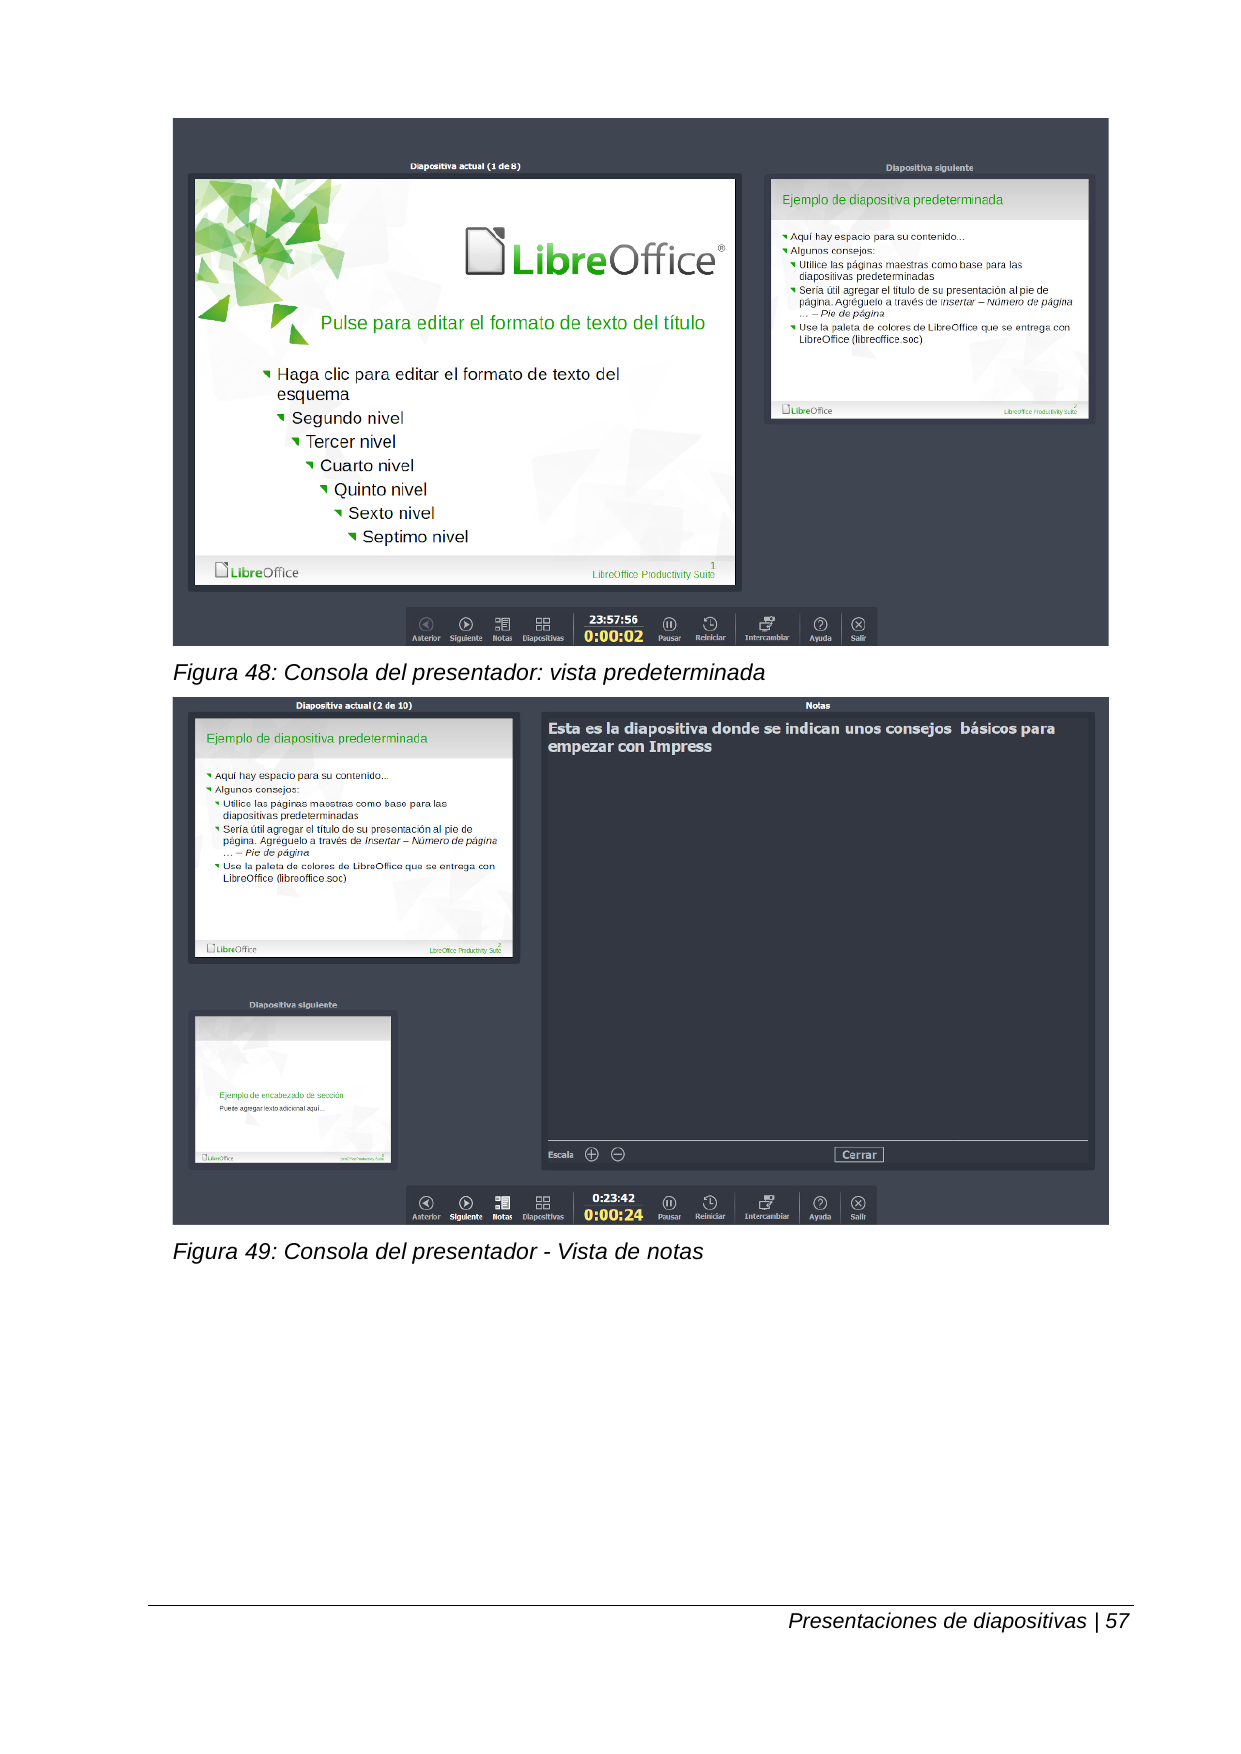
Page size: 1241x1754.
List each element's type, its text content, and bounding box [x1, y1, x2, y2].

picture [172, 118, 1109, 646]
picture [172, 697, 1109, 1225]
text Figura 48: Consola del presentador: vista predeterminada [173, 658, 1109, 685]
text Figura 49: Consola del presentador - Vista de notas [173, 1237, 1109, 1264]
